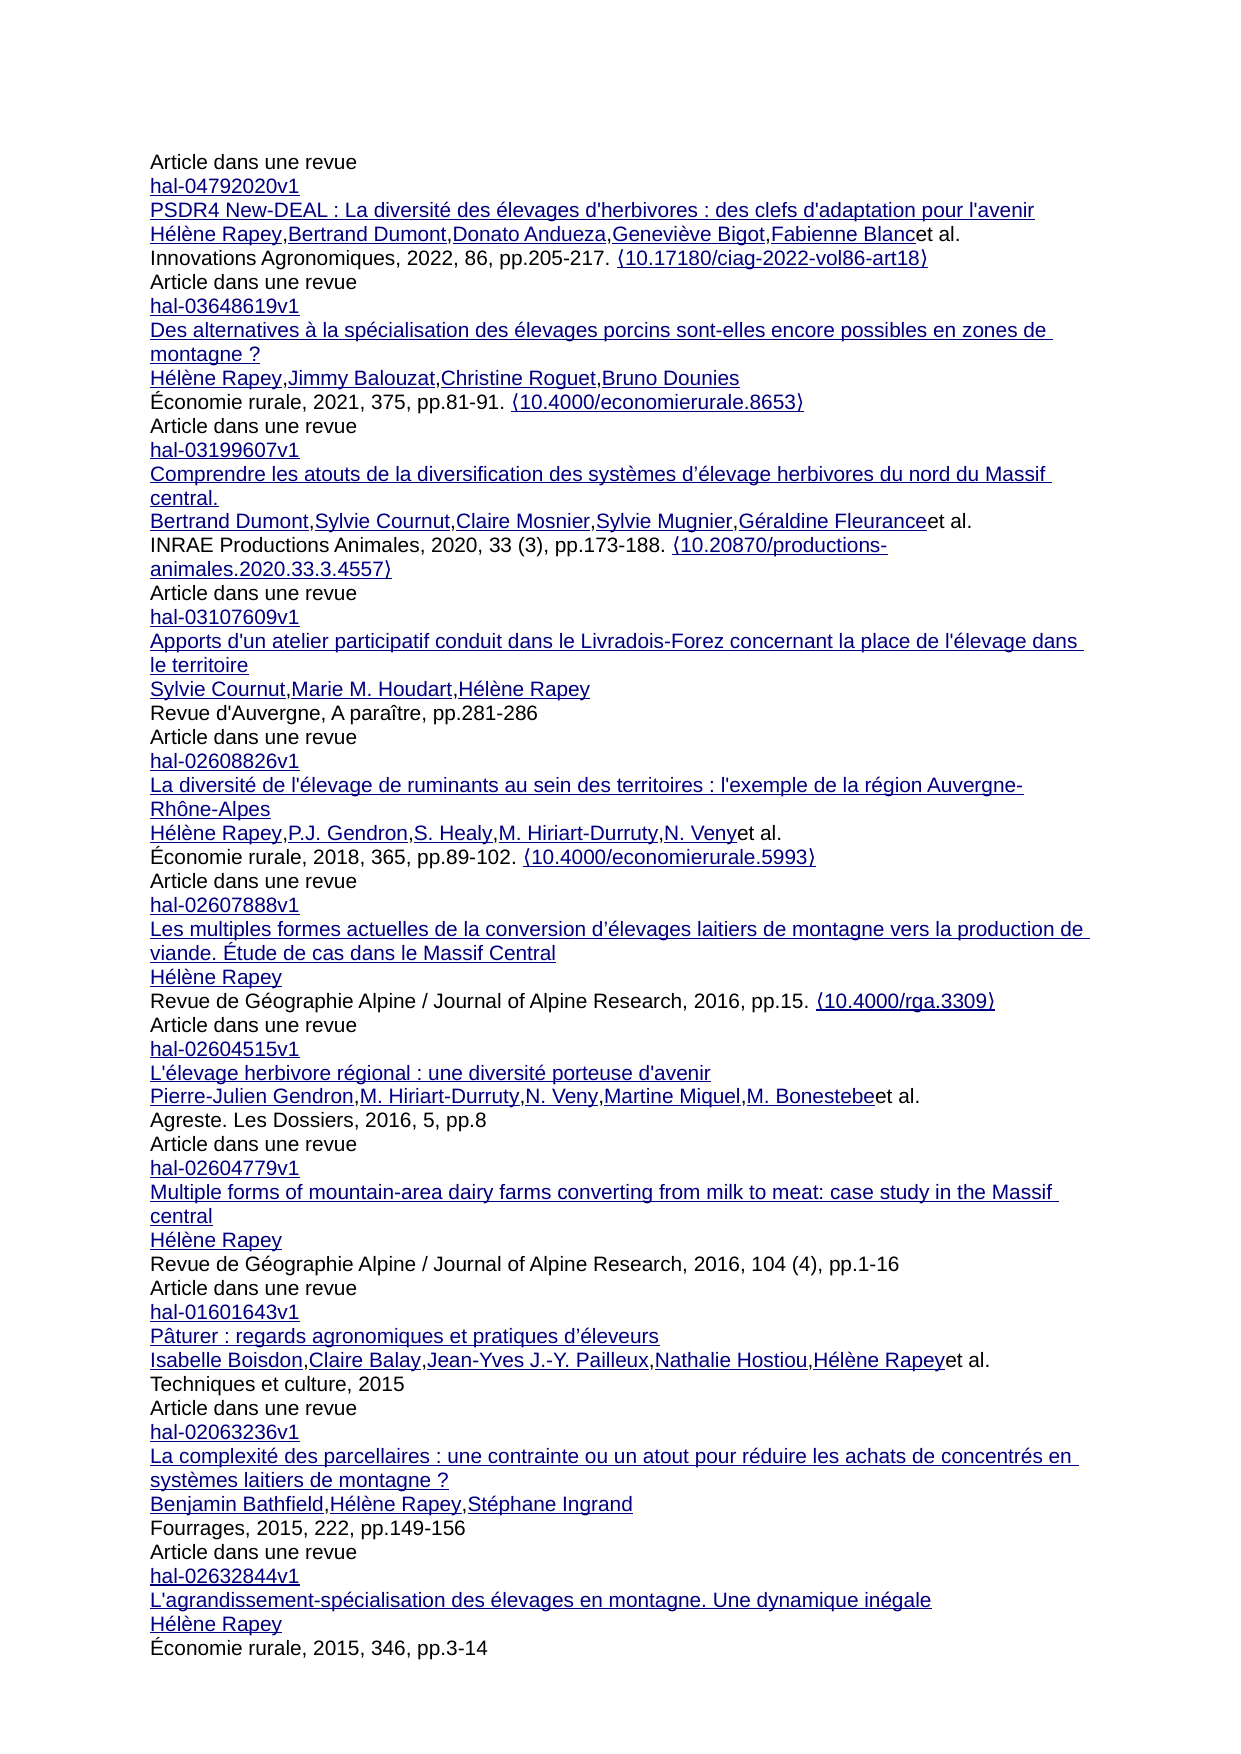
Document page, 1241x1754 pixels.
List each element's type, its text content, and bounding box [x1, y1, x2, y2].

table_cell La diversité de l'élevage de ruminants au sein des territoires : l'exemple de la région Auvergne-Rhône-Alpes Hélène Rapey,P.J. Gendron,S. Healy,M. Hiriart-Durruty,N. Venyet al. Économie rurale, 2018, 365, pp.89-102. ⟨10.4000/economierurale.5993⟩ Article dans une revue hal-02607888v1 [150, 773, 1090, 917]
table_cell Pâturer : regards agronomiques et pratiques d’éleveurs Isabelle Boisdon,Claire Balay,Jean-Yves J.-Y. Pailleux,Nathalie Hostiou,Hélène Rapeyet al. Techniques et culture, 2015 Article dans une revue hal-02063236v1 [150, 1324, 1090, 1444]
table_cell L'agrandissement-spécialisation des élevages en montagne. Une dynamique inégale Hélène Rapey Économie rurale, 2015, 346, pp.3-14 [150, 1588, 1090, 1659]
table_cell viande. Étude de cas dans le Massif Central Hélène Rapey Revue de Géographie Alpine / Journal of Alpine Research, 2016, pp.15. ⟨10.4000/rga.3309⟩ Article dans une revue hal-02604515v1 [150, 939, 1090, 1060]
table_cell Les multiples formes actuelles de la conversion d’élevages laitiers de montagne vers la production de [150, 917, 1090, 938]
table_cell La complexité des parcellaires : une contrainte ou un atout pour réduire les achats de concentrés en systèmes laitiers de montagne ? Benjamin Bathfield,Hélène Rapey,Stéphane Ingrand Fourrages, 2015, 222, pp.149-156 Article dans une revue hal-02632844v1 [150, 1444, 1090, 1587]
table_cell Multiple forms of mountain-area dairy farms converting from milk to meat: case study in the Massif central Hélène Rapey Revue de Géographie Alpine / Journal of Alpine Research, 2016, 104 (4), pp.1-16 Article dans une revue hal-01601643v1 [150, 1180, 1090, 1324]
table_cell Comprendre les atouts de la diversification des systèmes d’élevage herbivores du nord du Massif central. Bertrand Dumont,Sylvie Cournut,Claire Mosnier,Sylvie Mugnier,Géraldine Fleuranceet al. INRAE Productions Animales, 2020, 33 (3), pp.173-188. ⟨10.20870/productions-animales.2020.33.3.4557⟩ Article dans une revue hal-03107609v1 [150, 461, 1090, 629]
table_cell Article dans une revue hal-04792020v1 [150, 150, 1090, 198]
table_cell PSDR4 New-DEAL : La diversité des élevages d'herbivores : des clefs d'adaptation pour l'avenir Hélène Rapey,Bertrand Dumont,Donato Andueza,Geneviève Bigot,Fabienne Blancet al. Innovations Agronomiques, 2022, 86, pp.205-217. ⟨10.17180/ciag-2022-vol86-art18⟩ Article dans une revue hal-03648619v1 [150, 198, 1090, 318]
table_cell Des alternatives à la spécialisation des élevages porcins sont-elles encore possibles en zones de montagne ? Hélène Rapey,Jimmy Balouzat,Christine Roguet,Bruno Dounies Économie rurale, 2021, 375, pp.81-91. ⟨10.4000/economierurale.8653⟩ Article dans une revue hal-03199607v1 [150, 318, 1090, 461]
table_cell Apports d'un atelier participatif conduit dans le Livradois-Forez concernant la place de l'élevage dans le territoire Sylvie Cournut,Marie M. Houdart,Hélène Rapey Revue d'Auvergne, A paraître, pp.281-286 Article dans une revue hal-02608826v1 [150, 629, 1090, 773]
table_cell L'élevage herbivore régional : une diversité porteuse d'avenir Pierre-Julien Gendron,M. Hiriart-Durruty,N. Veny,Martine Miquel,M. Bonestebeet al. Agreste. Les Dossiers, 2016, 5, pp.8 Article dans une revue hal-02604779v1 [150, 1060, 1090, 1180]
